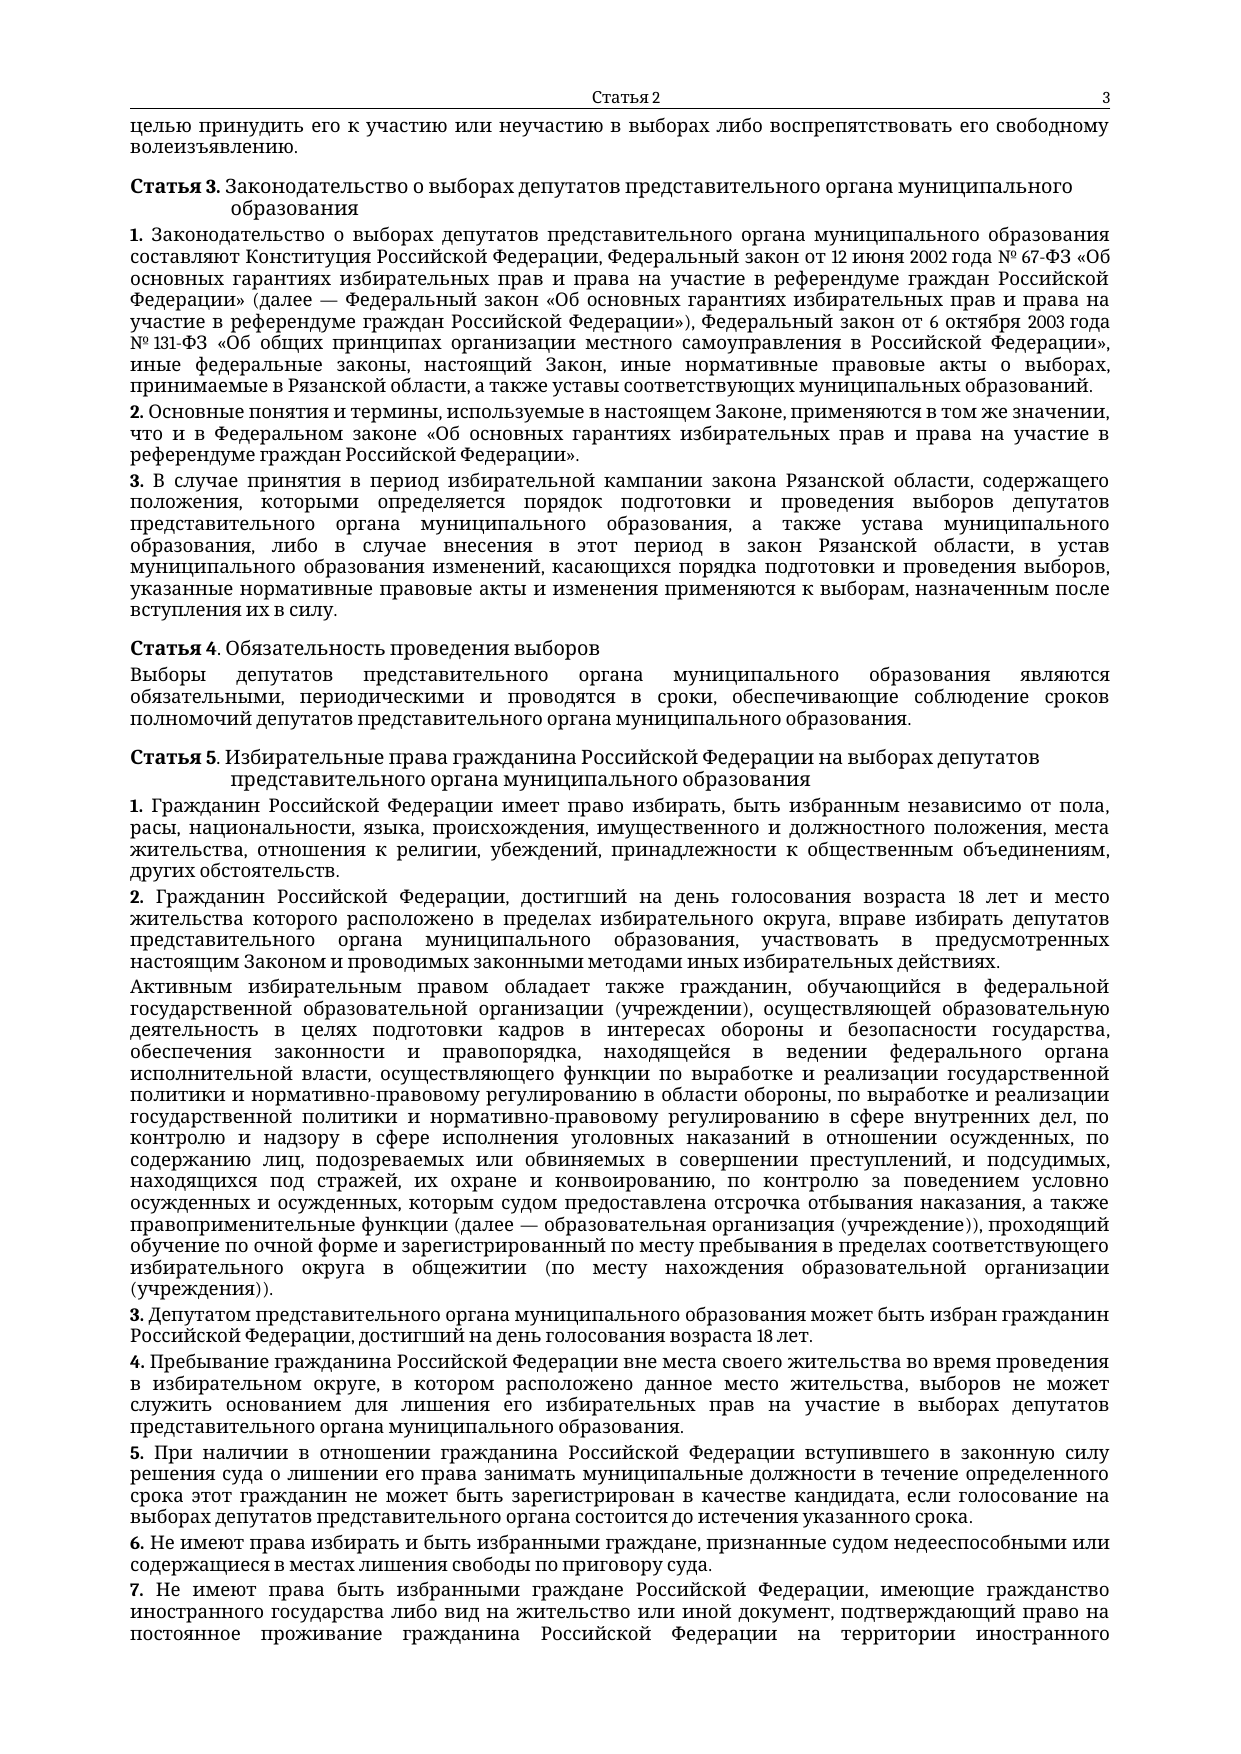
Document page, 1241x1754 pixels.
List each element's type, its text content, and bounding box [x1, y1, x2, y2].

text 7. Не имеют права быть избранными граждане Российской Федерации, имеющие гражданство иностранного государства либо вид на жительство или иной документ, подтверждающий право на постоянное проживание гражданина Российской Федерации на территории иностранного [130, 1580, 1110, 1644]
text Выборы депутатов представительного органа муниципального образования являются обязательными, периодическими и проводятся в сроки, обеспечивающие соблюдение сроков полномочий депутатов представительного органа муниципального образования. [130, 665, 1110, 730]
subtitle Статья 4. Обязательность проведения выборов [130, 638, 1110, 661]
text 1. Гражданин Российской Федерации имеет право избирать, быть избранным независимо от пола, расы, национальности, языка, происхождения, имущественного и должностного положения, места жительства, отношения к религии, убеждений, принадлежности к общественным объединениям, других обстоятельств. [130, 796, 1110, 882]
text 5. При наличии в отношении гражданина Российской Федерации вступившего в законную силу решения суда о лишении его права занимать муниципальные должности в течение определенного срока этот гражданин не может быть зарегистрирован в качестве кандидата, если голосование на выборах депутатов представительного органа состоится до истечения указанного срока. [130, 1442, 1110, 1528]
text 4. Пребывание гражданина Российской Федерации вне места своего жительства во время проведения в избирательном округе, в котором расположено данное место жительства, выборов не может служить основанием для лишения его избирательных прав на участие в выборах депутатов представительного органа муниципального образования. [130, 1352, 1110, 1438]
text 2. Гражданин Российской Федерации, достигший на день голосования возраста 18 лет и место жительства которого расположено в пределах избирательного округа, вправе избирать депутатов представительного органа муниципального образования, участвовать в предусмотренных настоящим Законом и проводимых законными методами иных избирательных действиях. [130, 886, 1110, 973]
text 3. В случае принятия в период избирательной кампании закона Рязанской области, содержащего положения, которыми определяется порядок подготовки и проведения выборов депутатов представительного органа муниципального образования, а также устава муниципального образования, либо в случае внесения в этот период в закон Рязанской области, в устав муниципального образования изменений, касающихся порядка подготовки и проведения выборов, указанные нормативные правовые акты и изменения применяются к выборам, назначенным после вступления их в силу. [130, 471, 1110, 621]
text 1. Законодательство о выборах депутатов представительного органа муниципального образования составляют Конституция Российской Федерации, Федеральный закон от 12 июня 2002 года № 67-ФЗ «Об основных гарантиях избирательных прав и права на участие в референдуме граждан Российской Федерации» (далее — Федеральный закон «Об основных гарантиях избирательных прав и права на участие в референдуме граждан Российской Федерации»), Федеральный закон от 6 октября 2003 года № 131-ФЗ «Об общих принципах организации местного самоуправления в Российской Федерации», иные федеральные законы, настоящий Закон, иные нормативные правовые акты о выборах, принимаемые в Рязанской области, а также уставы соответствующих муниципальных образований. [130, 225, 1110, 397]
text 3. Депутатом представительного органа муниципального образования может быть избран гражданин Российской Федерации, достигший на день голосования возраста 18 лет. [130, 1304, 1110, 1348]
text целью принудить его к участию или неучастию в выборах либо воспрепятствовать его свободному волеизъявлению. [130, 116, 1110, 159]
subtitle Статья 3. Законодательство о выборах депутатов представительного органа муниципального образования [130, 175, 1110, 221]
text 6. Не имеют права избирать и быть избранными граждане, признанные судом недееспособными или содержащиеся в местах лишения свободы по приговору суда. [130, 1533, 1110, 1576]
text 2. Основные понятия и термины, используемые в настоящем Законе, применяются в том же значении, что и в Федеральном законе «Об основных гарантиях избирательных прав и права на участие в референдуме граждан Российской Федерации». [130, 402, 1110, 466]
text Активным избирательным правом обладает также гражданин, обучающийся в федеральной государственной образовательной организации (учреждении), осуществляющей образовательную деятельность в целях подготовки кадров в интересах обороны и безопасности государства, обеспечения законности и правопорядка, находящейся в ведении федерального органа исполнительной власти, осуществляющего функции по выработке и реализации государственной политики и нормативно-правовому регулированию в области обороны, по выработке и реализации государственной политики и нормативно-правовому регулированию в сфере внутренних дел, по контролю и надзору в сфере исполнения уголовных наказаний в отношении осужденных, по содержанию лиц, подозреваемых или обвиняемых в совершении преступлений, и подсудимых, находящихся под стражей, их охране и конвоированию, по контролю за поведением условно осужденных и осужденных, которым судом предоставлена отсрочка отбывания наказания, а также правоприменительные функции (далее — образовательная организация (учреждение)), проходящий обучение по очной форме и зарегистрированный по месту пребывания в пределах соответствующего избирательного округа в общежитии (по месту нахождения образовательной организации (учреждения)). [130, 977, 1110, 1300]
subtitle Статья 5. Избирательные права гражданина Российской Федерации на выборах депутатов представительного органа муниципального образования [130, 746, 1110, 792]
